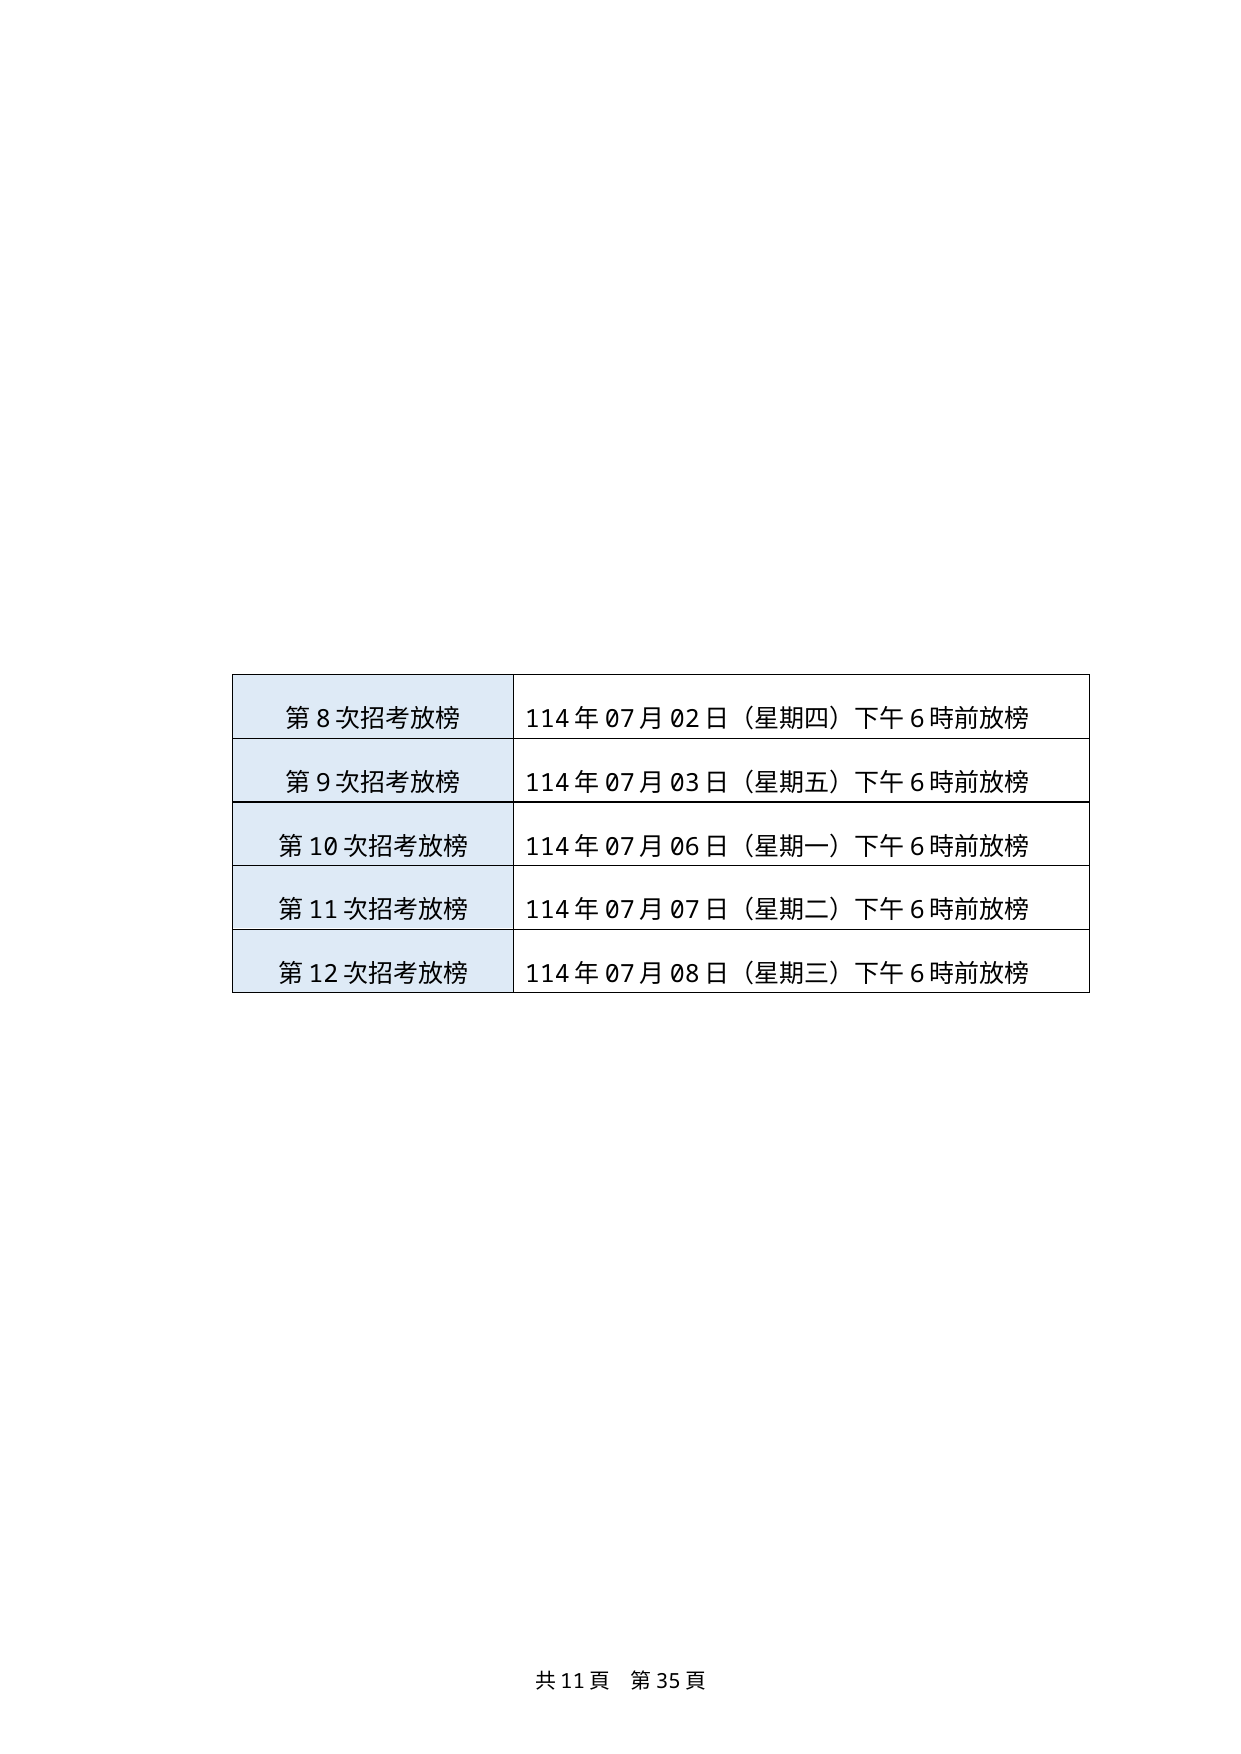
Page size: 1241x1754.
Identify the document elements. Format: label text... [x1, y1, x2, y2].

table_cell 第8次招考放榜 [233, 675, 513, 738]
table_cell 114年07月08日（星期三）下午6時前放榜 [514, 930, 1089, 992]
table_cell 第10次招考放榜 [233, 803, 513, 865]
table_cell 第9次招考放榜 [233, 739, 513, 801]
table_cell 114年07月03日（星期五）下午6時前放榜 [514, 739, 1089, 801]
table_cell 第12次招考放榜 [233, 930, 513, 992]
table_cell 第11次招考放榜 [233, 866, 513, 928]
table_cell 114年07月02日（星期四）下午6時前放榜 [514, 675, 1089, 738]
table_cell 114年07月06日（星期一）下午6時前放榜 [514, 803, 1089, 865]
table_cell 114年07月07日（星期二）下午6時前放榜 [514, 866, 1089, 928]
